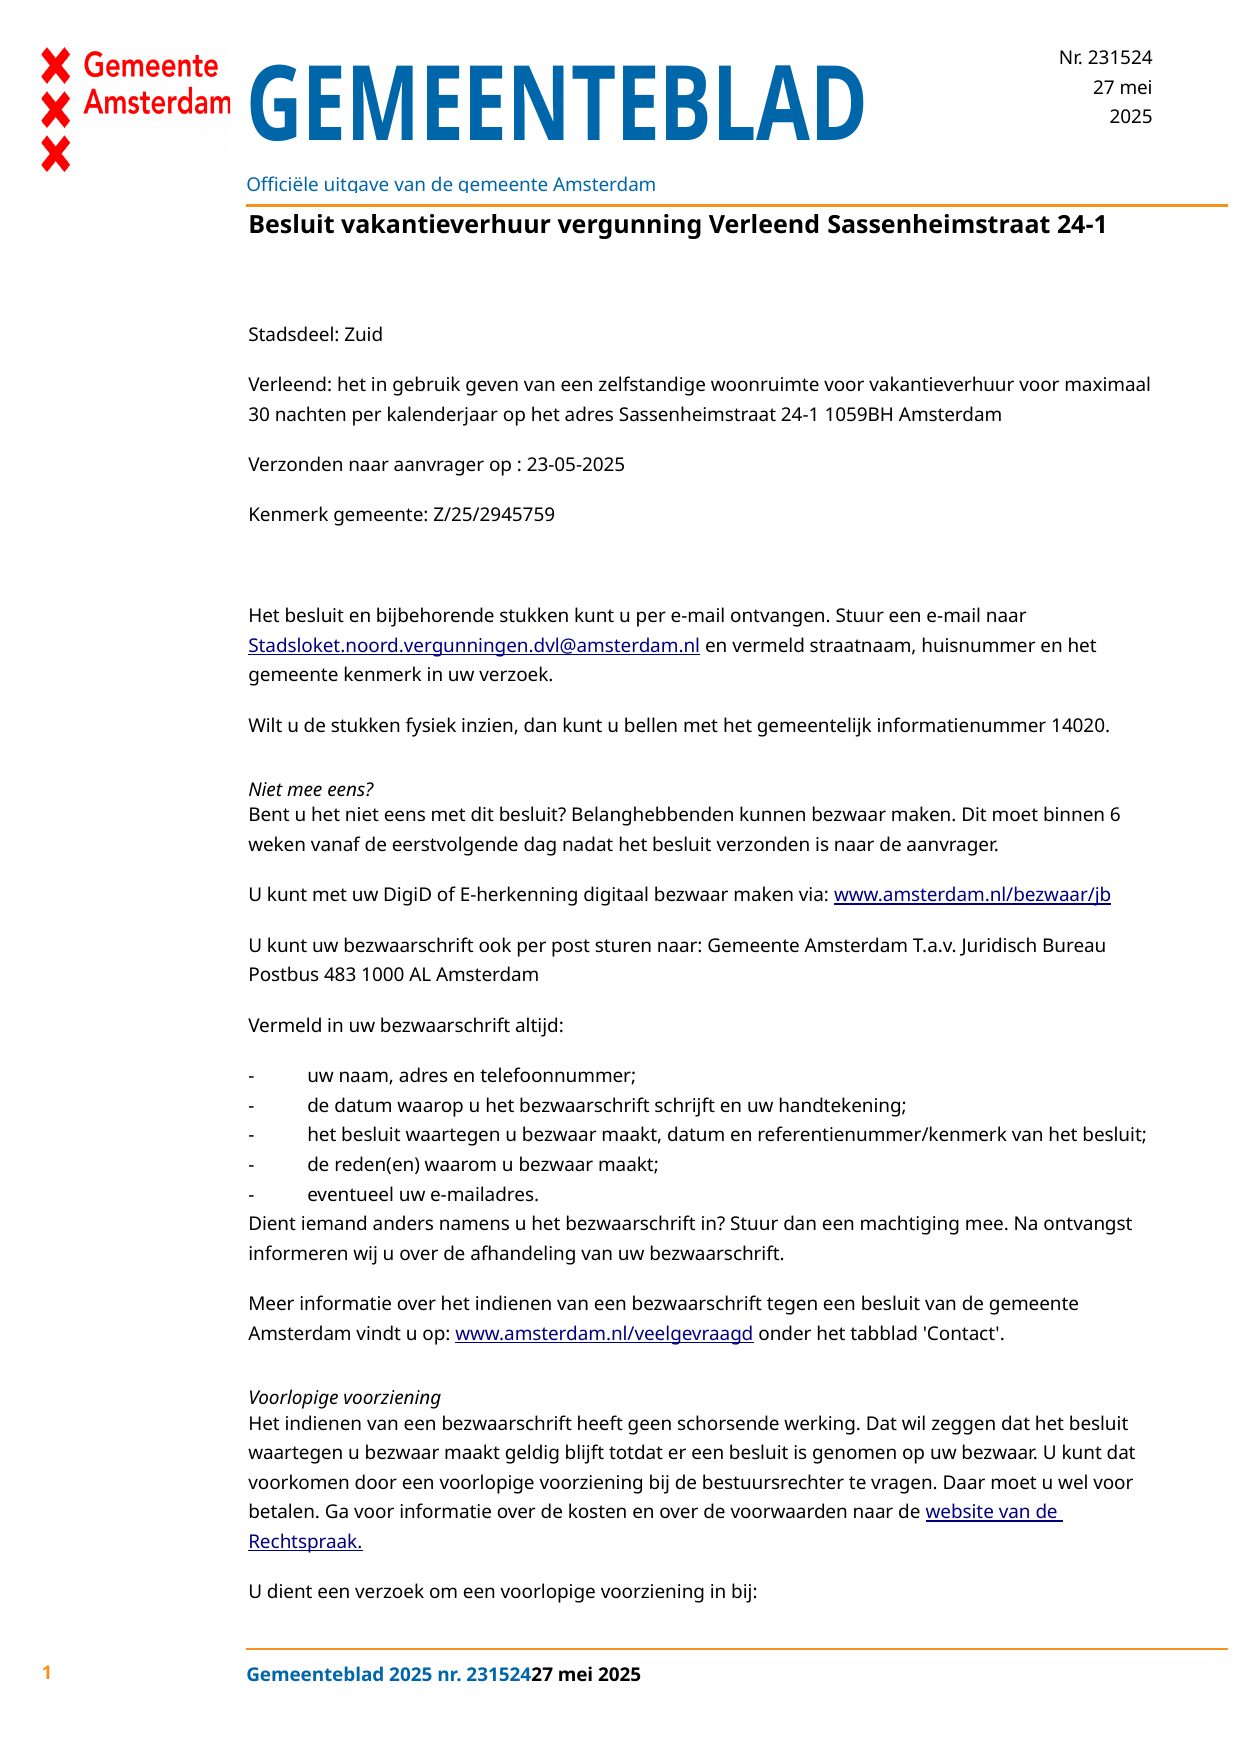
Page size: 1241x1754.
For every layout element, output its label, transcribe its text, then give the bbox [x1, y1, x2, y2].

text U kunt met uw DigiD of E-herkenning digitaal bezwaar maken via: www.amsterdam.nl/bezwaar/jb [248, 882, 1152, 907]
text Voorlopige voorziening [248, 1384, 1152, 1410]
text Verleend: het in gebruik geven van een zelfstandige woonruimte voor vakantieverhuur voor maximaal 30 nachten per kalenderjaar op het adres Sassenheimstraat 24-1 1059BH Amsterdam [248, 371, 1152, 426]
text Het besluit en bijbehorende stukken kunt u per e-mail ontvangen. Stuur een e-mail naar Stadsloket.noord.vergunningen.dvl@amsterdam.nl en vermeld straatnaam, huisnummer en het gemeente kenmerk in uw verzoek. [248, 602, 1152, 687]
text Meer informatie over het indienen van een bezwaarschrift tegen een besluit van de gemeente Amsterdam vindt u op: www.amsterdam.nl/veelgevraagd onder het tabblad 'Contact'. [248, 1290, 1152, 1346]
picture [41, 47, 231, 172]
text Dient iemand anders namens u het bezwaarschrift in? Stuur dan een machtiging mee. Na ontvangst informeren wij u over de afhandeling van uw bezwaarschrift. [248, 1210, 1152, 1266]
text Kenmerk gemeente: Z/25/2945759 [248, 502, 1152, 527]
text Wilt u de stukken fysiek inzien, dan kunt u bellen met het gemeentelijk informatienummer 14020. [248, 712, 1152, 738]
list de datum waarop u het bezwaarschrift schrijft en uw handtekening; [248, 1092, 1152, 1118]
text Niet mee eens? [248, 776, 1152, 802]
list uw naam, adres en telefoonnummer; [248, 1062, 1152, 1088]
text U kunt uw bezwaarschrift ook per post sturen naar: Gemeente Amsterdam T.a.v. Juridisch Bureau Postbus 483 1000 AL Amsterdam [248, 932, 1152, 987]
text Verzonden naar aanvrager op : 23-05-2025 [248, 451, 1152, 477]
text Besluit vakantieverhuur vergunning Verleend Sassenheimstraat 24-1 [248, 207, 1152, 241]
list eventueel uw e-mailadres. [248, 1181, 1152, 1207]
text Bent u het niet eens met dit besluit? Belanghebbenden kunnen bezwaar maken. Dit moet binnen 6 weken vanaf de eerstvolgende dag nadat het besluit verzonden is naar de aanvrager. [248, 802, 1152, 857]
list de reden(en) waarom u bezwaar maakt; [248, 1151, 1152, 1177]
list het besluit waartegen u bezwaar maakt, datum en referentienummer/kenmerk van het besluit; [248, 1122, 1152, 1147]
text Vermeld in uw bezwaarschrift altijd: [248, 1012, 1152, 1038]
text Het indienen van een bezwaarschrift heeft geen schorsende werking. Dat wil zeggen dat het besluit waartegen u bezwaar maakt geldig blijft totdat er een besluit is genomen op uw bezwaar. U kunt dat voorkomen door een voorlopige voorziening bij de bestuursrechter te vragen. Daar moet u wel voor betalen. Ga voor informatie over de kosten en over de voorwaarden naar de website van de Rechtspraak. [248, 1410, 1152, 1554]
text U dient een verzoek om een voorlopige voorziening in bij: [248, 1578, 1152, 1604]
text Stadsdeel: Zuid [248, 321, 1152, 346]
